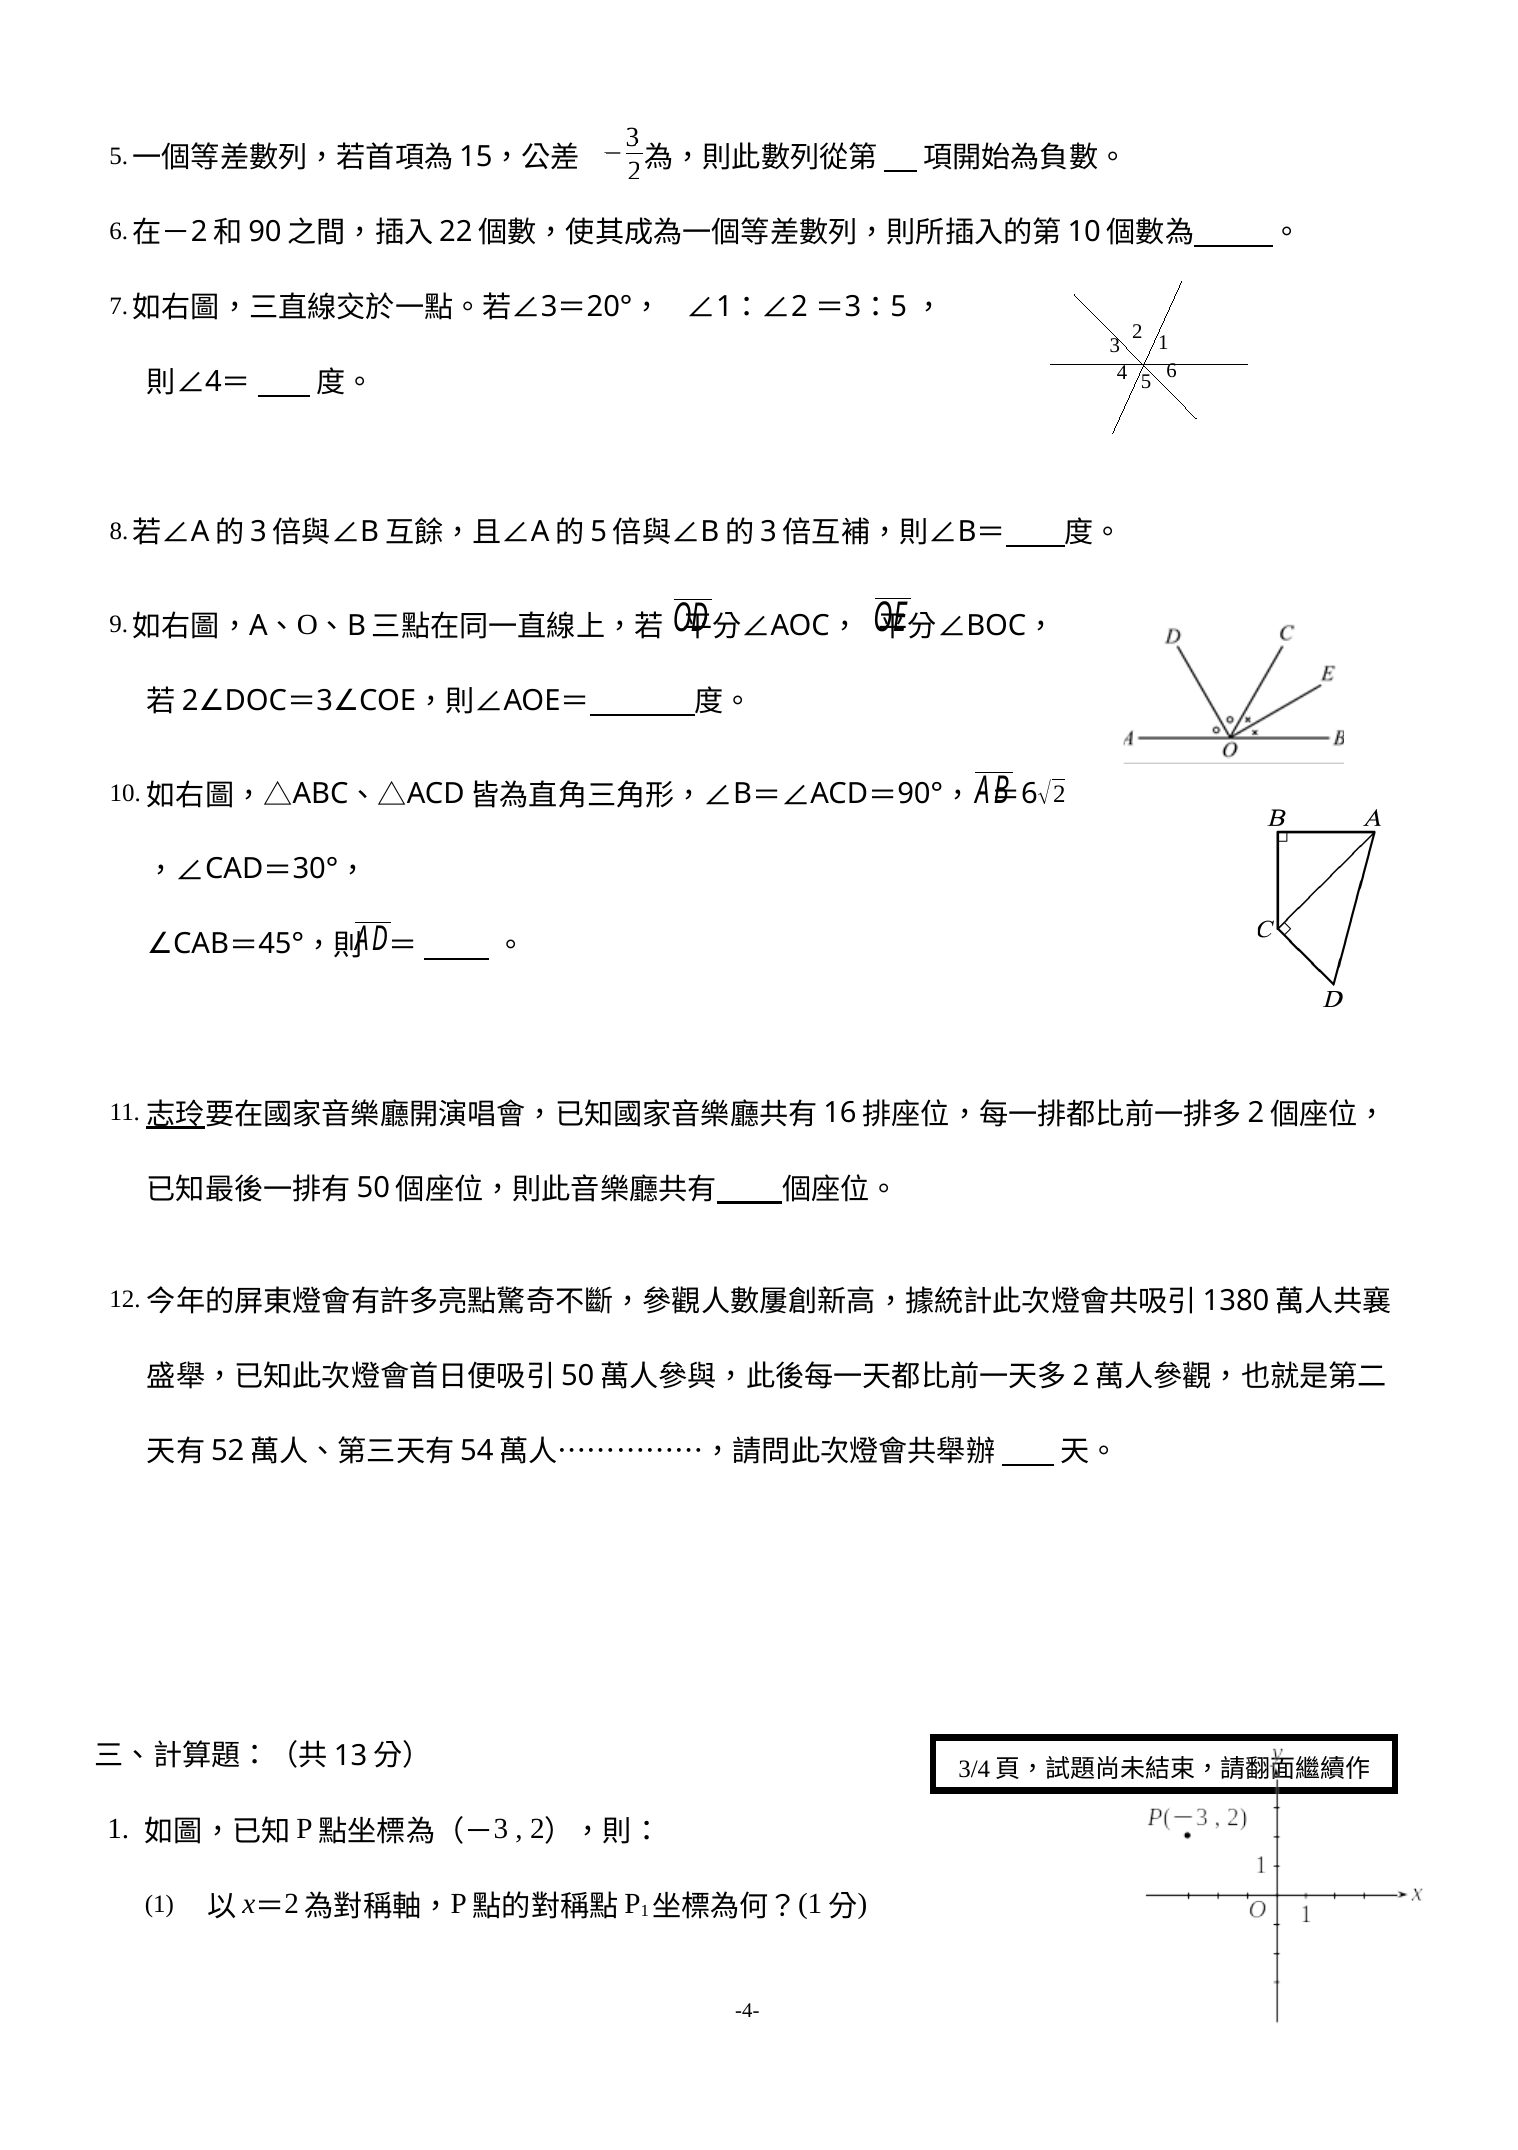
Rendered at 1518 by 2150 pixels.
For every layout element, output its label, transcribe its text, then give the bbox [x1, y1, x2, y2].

list 則∠4＝ 度。 [147, 343, 1399, 418]
list [1280, 1866, 1399, 1893]
list 如右圖，三直線交於一點。若∠3＝20°， ∠1：∠2 ＝3：5 ， [109, 268, 1399, 343]
list ∠CAB＝45°，則 ＝ 。 [147, 905, 1399, 980]
list 如右圖，△ABC、△ACD皆為直角三角形，∠B＝∠ACD＝90°， ＝6，∠CAD＝30°， [109, 755, 1399, 905]
picture [1257, 980, 1381, 1007]
list 今年的屏東燈會有許多亮點驚奇不斷，參觀人數屢創新高，據統計此次燈會共吸引1380萬人共襄盛舉，已知此次燈會首日便吸引50萬人參與，此後每一天都比前一天多2萬人參觀，也就是第二天有52萬人、第三天有54萬人……………，請問此次燈會共舉辦 天。 [109, 1261, 1399, 1486]
picture [1161, 619, 1348, 765]
list 志玲要在國家音樂廳開演唱會，已知國家音樂廳共有16排座位，每一排都比前一排多2個座位，已知最後一排有50個座位，則此音樂廳共有 個座位。 [109, 1074, 1399, 1224]
text 三、計算題：（共13分） [94, 1716, 1399, 1791]
list 如右圖，A、O、B三點在同一直線上，若 平分∠AOC， 平分∠BOC， [109, 586, 1399, 661]
list 在－2和90之間，插入22個數，使其成為一個等差數列，則所插入的第10個數為 。 [109, 193, 1399, 268]
list 若∠A的3倍與∠B互餘，且∠A的5倍與∠B的3倍互補，則∠B＝ 度。 [109, 493, 1399, 568]
text 3/4頁，試題尚未結束，請翻面繼續作答 [951, 1748, 1274, 1780]
list 以x＝2為對稱軸，P點的對稱點P1坐標為何？(1分) [144, 1866, 1274, 1941]
list 一個等差數列，若首項為15，公差為，則此數列從第 項開始為負數。 [109, 118, 1399, 193]
list [1280, 1791, 1399, 1866]
list 如圖，已知P點坐標為（－3 , 2），則： [107, 1791, 1274, 1866]
list [1280, 1898, 1399, 1941]
text 3/4頁，試題尚未結束，請翻面繼續作答 [1280, 1748, 1377, 1780]
list 若2∠DOC＝3∠COE，則∠AOE＝ 150° 度。 [147, 661, 1161, 736]
list [1348, 661, 1399, 736]
